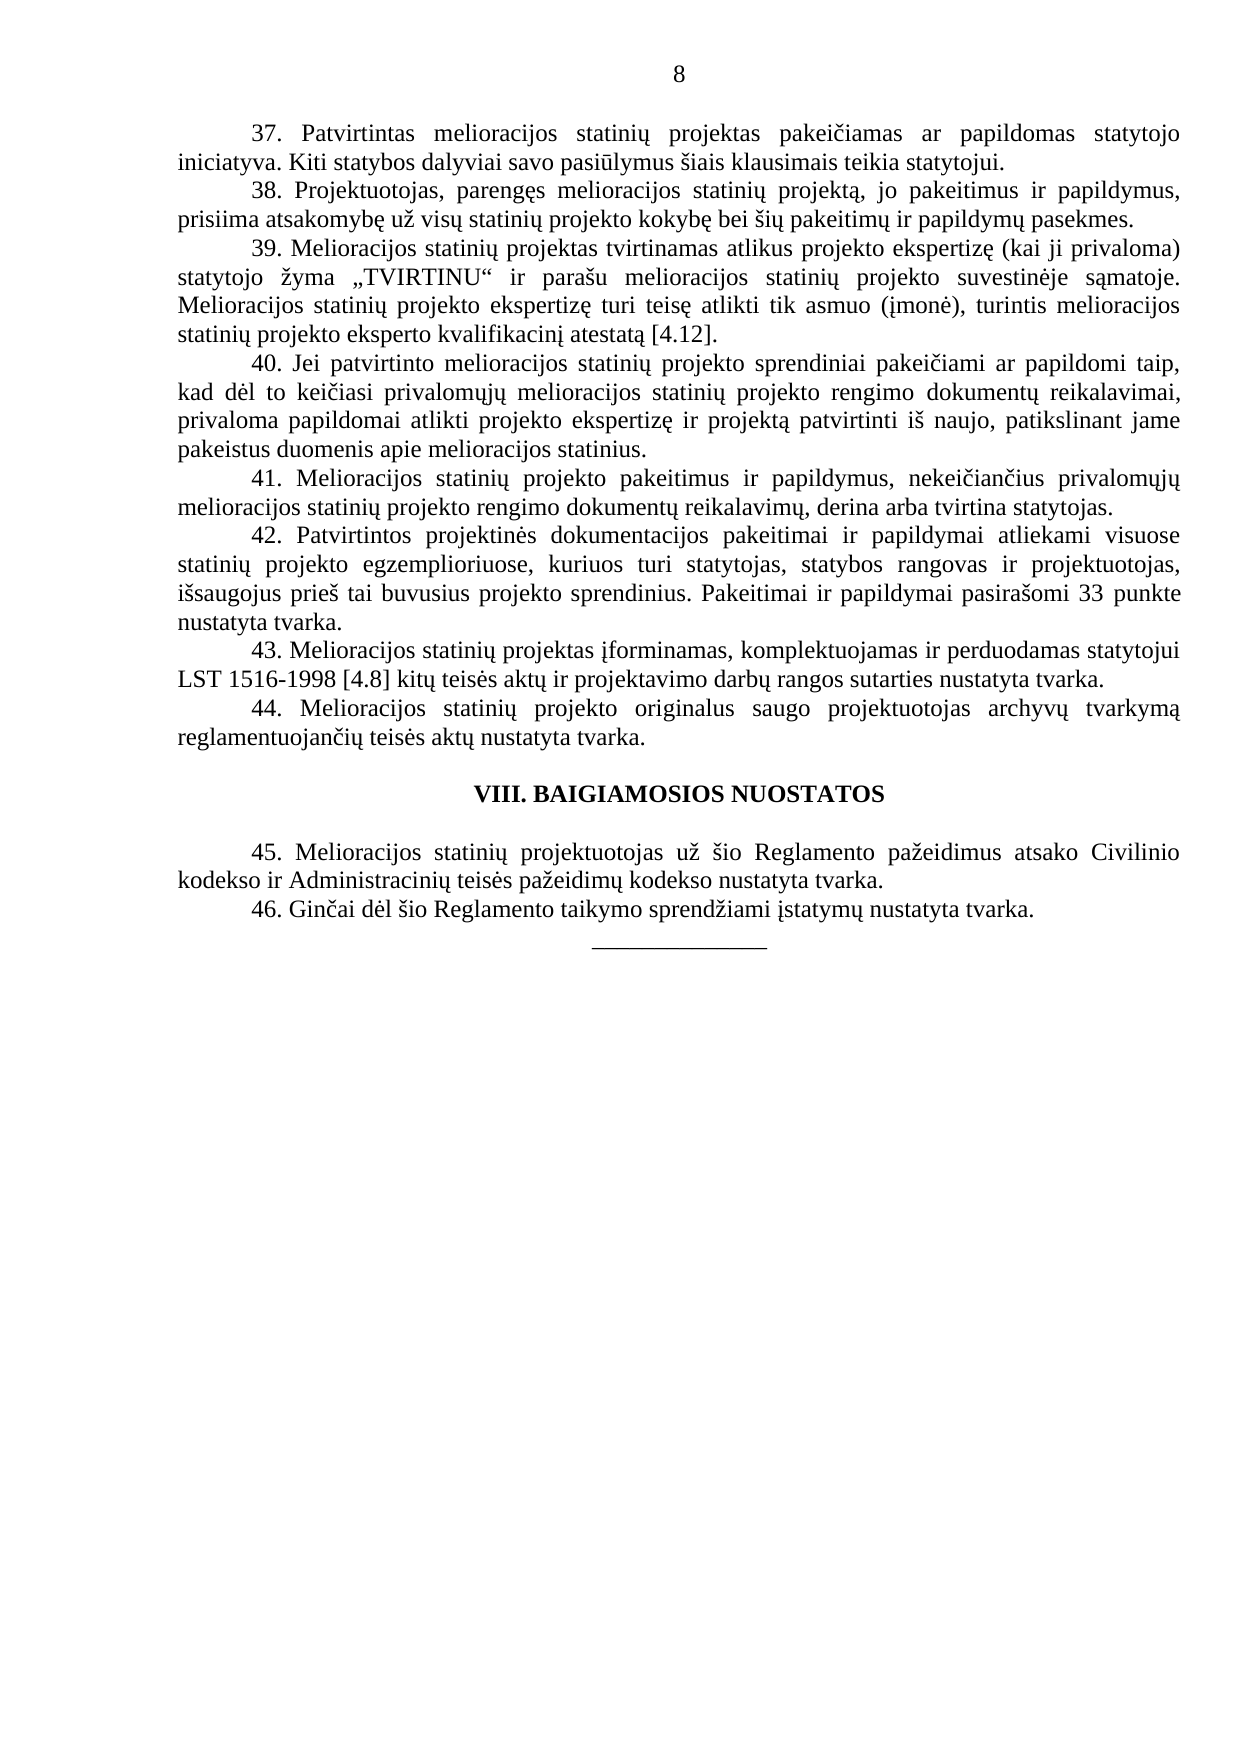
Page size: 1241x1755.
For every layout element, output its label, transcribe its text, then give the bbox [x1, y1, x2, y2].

text 41. Melioracijos statinių projekto pakeitimus ir papildymus, nekeičiančius privalomųjų melioracijos statinių projekto rengimo dokumentų reikalavimų, derina arba tvirtina statytojas. [177, 463, 1181, 521]
text 45. Melioracijos statinių projektuotojas už šio Reglamento pažeidimus atsako Civilinio kodekso ir Administracinių teisės pažeidimų kodekso nustatyta tvarka. [177, 837, 1181, 894]
text 40. Jei patvirtinto melioracijos statinių projekto sprendiniai pakeičiami ar papildomi taip, kad dėl to keičiasi privalomųjų melioracijos statinių projekto rengimo dokumentų reikalavimai, privaloma papildomai atlikti projekto ekspertizę ir projektą patvirtinti iš naujo, patikslinant jame pakeistus duomenis apie melioracijos statinius. [177, 348, 1181, 463]
text 44. Melioracijos statinių projekto originalus saugo projektuotojas archyvų tvarkymą reglamentuojančių teisės aktų nustatyta tvarka. [177, 693, 1181, 751]
text 39. Melioracijos statinių projektas tvirtinamas atlikus projekto ekspertizę (kai ji privaloma) statytojo žyma „TVIRTINU“ ir parašu melioracijos statinių projekto suvestinėje sąmatoje. Melioracijos statinių projekto ekspertizę turi teisę atlikti tik asmuo (įmonė), turintis melioracijos statinių projekto eksperto kvalifikacinį atestatą [4.12]. [177, 233, 1181, 348]
text ______________ [177, 923, 1181, 952]
text 43. Melioracijos statinių projektas įforminamas, komplektuojamas ir perduodamas statytojui LST 1516-1998 [4.8] kitų teisės aktų ir projektavimo darbų rangos sutarties nustatyta tvarka. [177, 636, 1181, 693]
text 37. Patvirtintas melioracijos statinių projektas pakeičiamas ar papildomas statytojo iniciatyva. Kiti statybos dalyviai savo pasiūlymus šiais klausimais teikia statytojui. [177, 118, 1181, 176]
text VIII. BAIGIAMOSIOS NUOSTATOS [177, 779, 1181, 808]
text 42. Patvirtintos projektinės dokumentacijos pakeitimai ir papildymai atliekami visuose statinių projekto egzemplioriuose, kuriuos turi statytojas, statybos rangovas ir projektuotojas, išsaugojus prieš tai buvusius projekto sprendinius. Pakeitimai ir papildymai pasirašomi 33 punkte nustatyta tvarka. [177, 521, 1181, 636]
text 46. Ginčai dėl šio Reglamento taikymo sprendžiami įstatymų nustatyta tvarka. [177, 894, 1181, 923]
text 38. Projektuotojas, parengęs melioracijos statinių projektą, jo pakeitimus ir papildymus, prisiima atsakomybę už visų statinių projekto kokybę bei šių pakeitimų ir papildymų pasekmes. [177, 176, 1181, 233]
